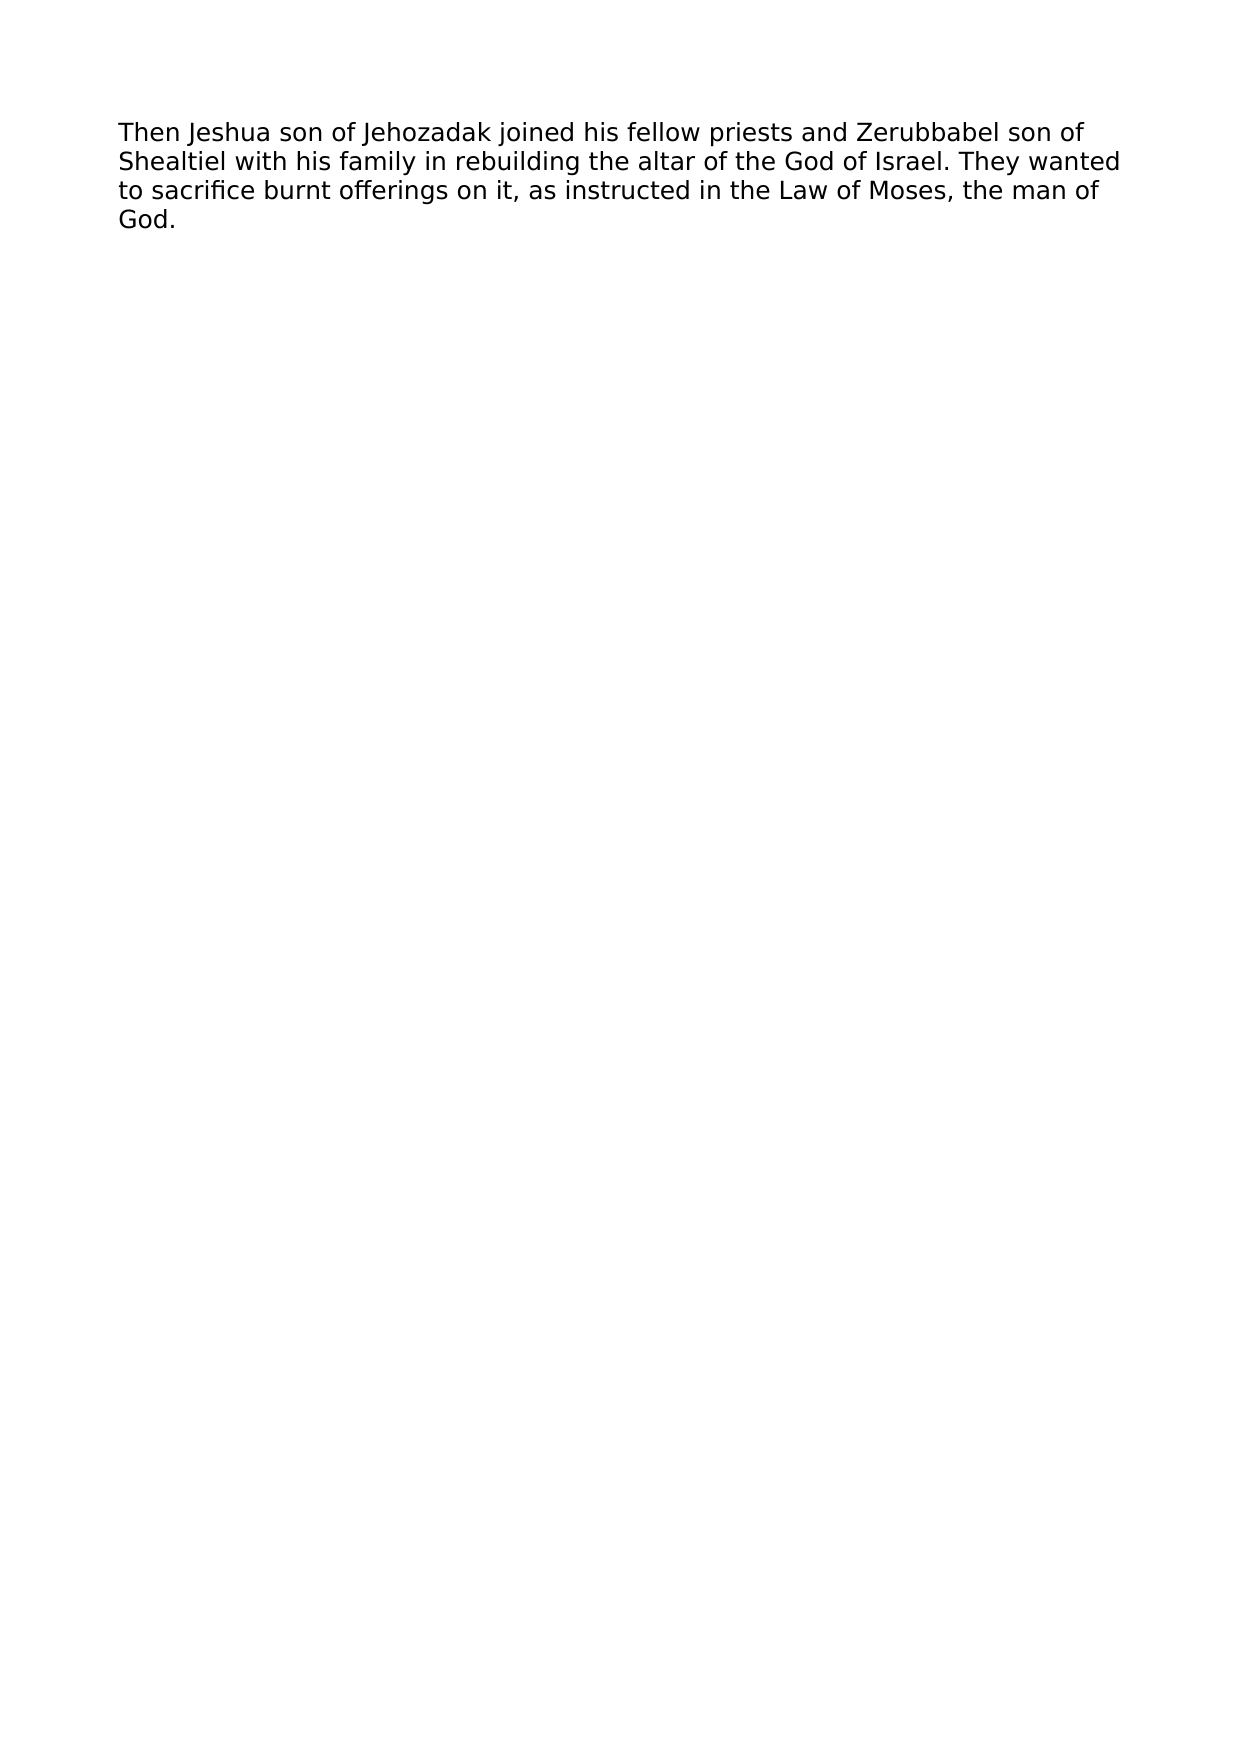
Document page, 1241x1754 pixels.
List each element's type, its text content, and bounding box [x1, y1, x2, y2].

text Then Jeshua son of Jehozadak joined his fellow priests and Zerubbabel son of Shealtiel with his family in rebuilding the altar of the God of Israel. They wanted to sacrifice burnt offerings on it, as instructed in the Law of Moses, the man of God. [118, 118, 1122, 235]
